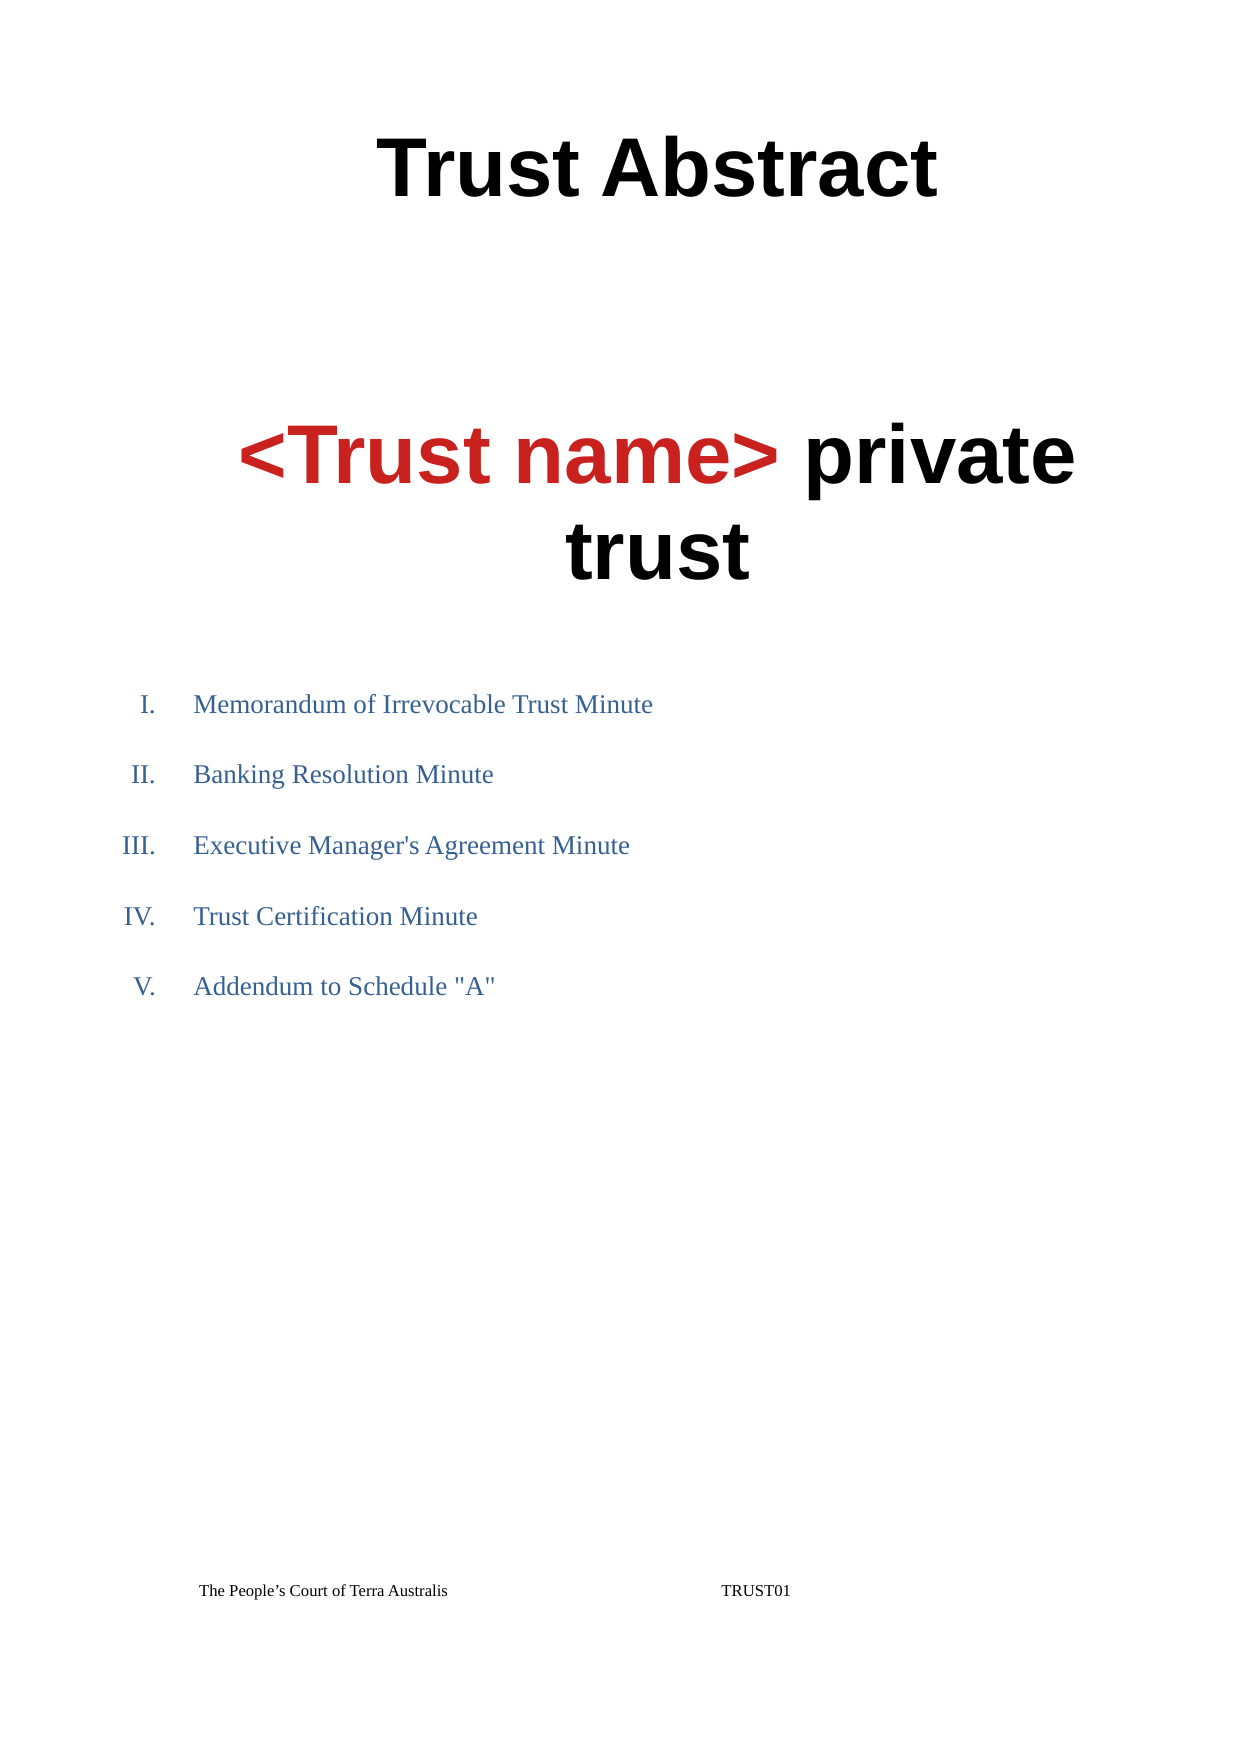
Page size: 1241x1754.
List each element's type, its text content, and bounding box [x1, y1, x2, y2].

text Trust Abstract [193, 118, 1122, 214]
subtitle Executive Manager's Agreement Minute [156, 829, 1122, 860]
subtitle Addendum to Schedule "A" [156, 970, 1122, 1001]
text <Trust name> private trust [193, 406, 1122, 597]
subtitle Memorandum of Irrevocable Trust Minute [156, 688, 1122, 719]
subtitle Banking Resolution Minute [156, 758, 1122, 789]
subtitle Trust Certification Minute [156, 899, 1122, 931]
